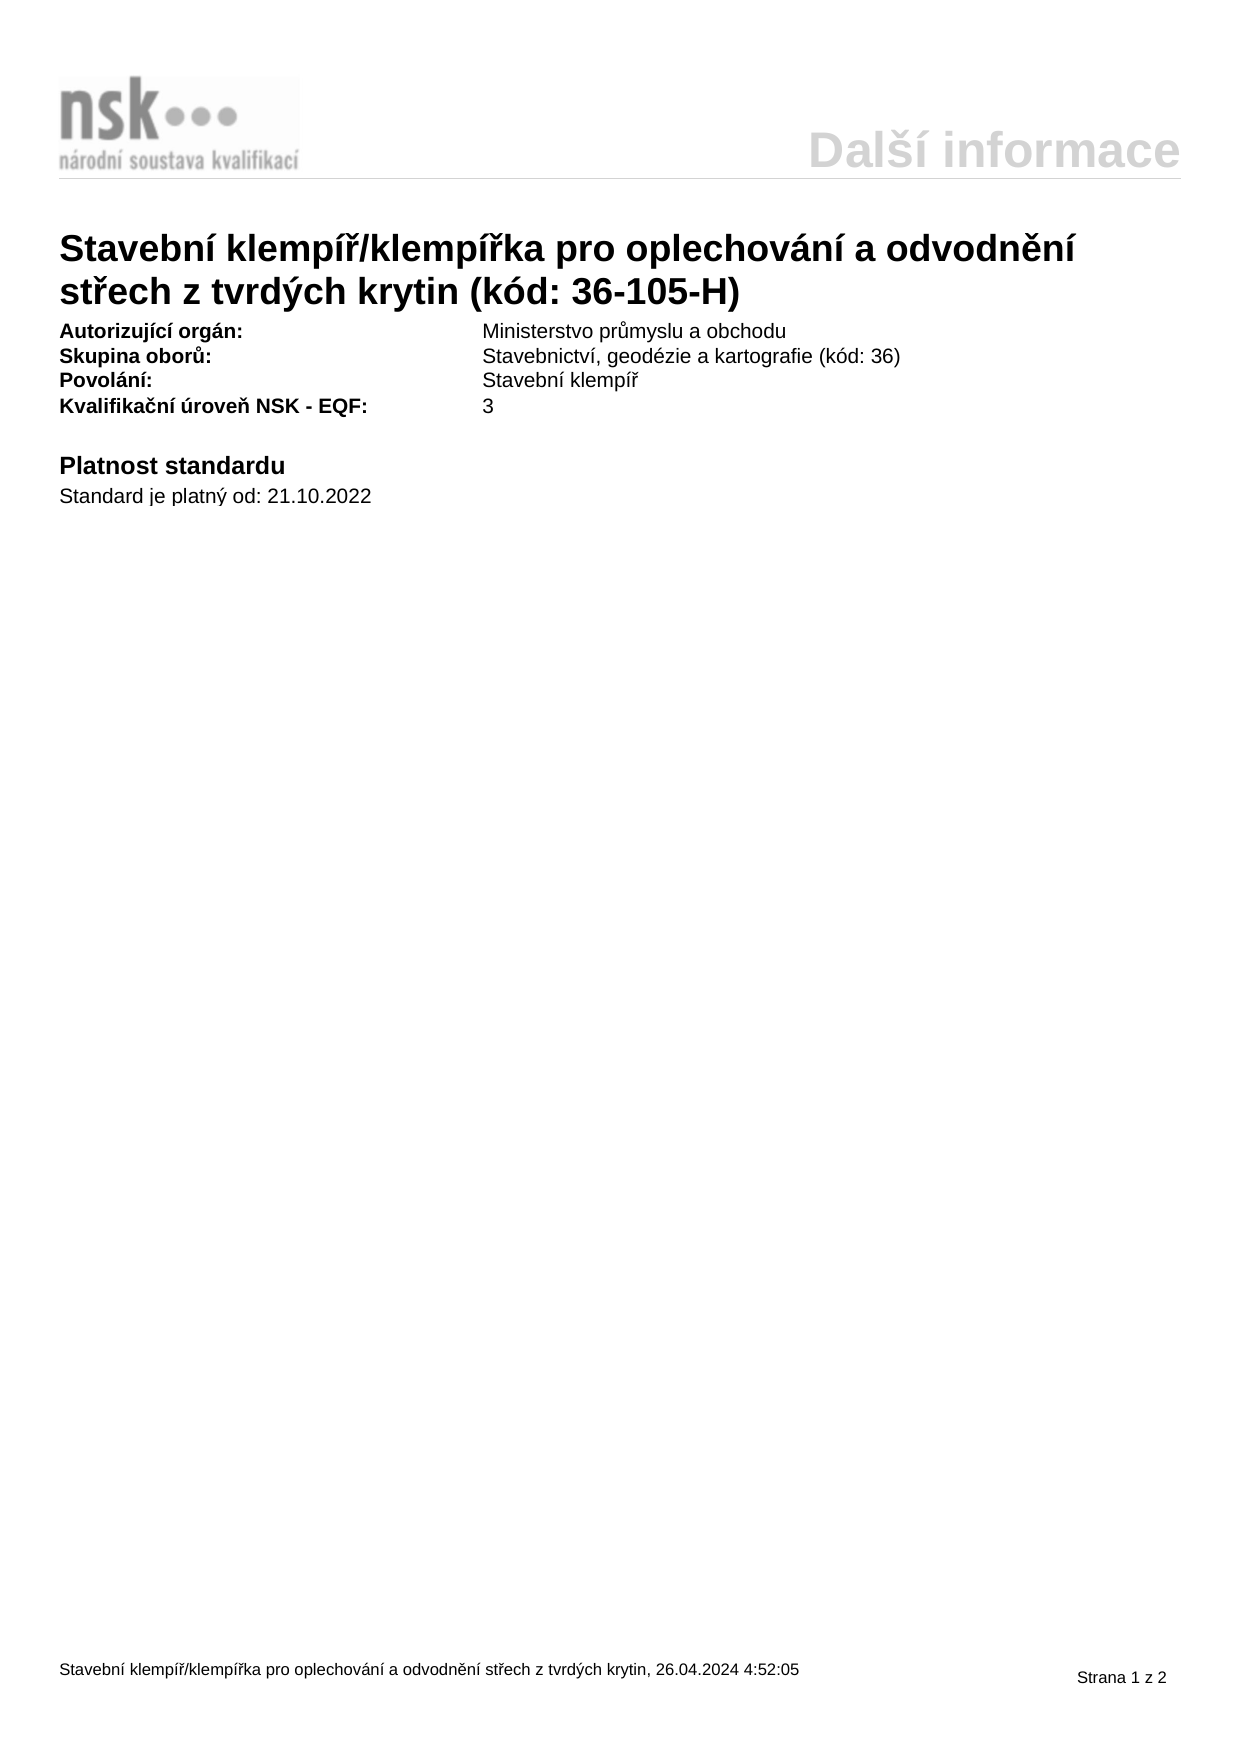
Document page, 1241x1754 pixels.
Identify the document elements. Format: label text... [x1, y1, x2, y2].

table_cell [119, 1384, 482, 1659]
table_cell Kvalifikační úroveň NSK - EQF: [59, 394, 482, 417]
table_cell [59, 179, 1181, 196]
table_cell [59, 506, 119, 806]
table_cell [861, 506, 1167, 806]
table_cell [59, 806, 119, 1106]
table_cell [861, 1384, 1167, 1659]
table_cell [861, 418, 1167, 447]
table_cell [619, 172, 627, 178]
table_cell [482, 196, 619, 224]
table_cell [119, 313, 482, 319]
table_cell [482, 506, 619, 806]
table_cell [619, 806, 627, 1106]
table_cell [59, 1384, 119, 1659]
table_cell [619, 1106, 627, 1383]
table_cell 3 [482, 394, 1181, 417]
table_cell [861, 806, 1167, 1106]
table_cell [482, 418, 619, 447]
table_cell [1167, 418, 1181, 447]
table_cell [619, 1384, 627, 1659]
table_cell [861, 313, 1167, 319]
table_cell [59, 172, 119, 178]
picture [58, 59, 620, 172]
table_cell [627, 196, 861, 224]
table_cell [1167, 313, 1181, 319]
table_cell Skupina oborů: [59, 344, 482, 368]
table_cell [59, 313, 119, 319]
table_cell Stavební klempíř/klempířka pro oplechování a odvodnění střech z tvrdých krytin, 26.04.2024 4:52:05 [59, 1660, 861, 1696]
table_cell [861, 1106, 1167, 1383]
table_cell Standard je platný od: 21.10.2022 [59, 484, 1181, 506]
table_cell Stavebnictví, geodézie a kartografie (kód: 36) [482, 344, 1181, 368]
table_header [620, 59, 627, 172]
table_cell [627, 506, 861, 806]
table_cell Autorizující orgán: [59, 319, 482, 343]
table_cell [619, 196, 627, 224]
table_cell [627, 1106, 861, 1383]
table_cell [1167, 1106, 1181, 1383]
table_cell [619, 506, 627, 806]
table_cell [482, 1106, 619, 1383]
table_cell Povolání: [59, 368, 482, 392]
table_cell [119, 506, 482, 806]
table_cell [627, 313, 861, 319]
table_cell [619, 418, 627, 447]
table_cell [619, 313, 627, 319]
table_cell [482, 806, 619, 1106]
table_cell [482, 172, 619, 178]
table_cell [1167, 1384, 1181, 1659]
table_cell [119, 1106, 482, 1383]
table_header Další informace [627, 59, 1181, 178]
table_cell [119, 196, 482, 224]
table_cell [627, 1384, 861, 1659]
table_cell [59, 1106, 119, 1383]
table_cell [119, 172, 482, 178]
table_cell Platnost standardu [59, 448, 1181, 483]
table_cell [861, 196, 1167, 224]
table_cell [1167, 506, 1181, 806]
table_cell Stavební klempíř [482, 368, 1181, 393]
table_cell Ministerstvo průmyslu a obchodu [482, 319, 1181, 344]
table_cell [59, 418, 119, 447]
table_cell [119, 418, 482, 447]
table_cell [482, 1384, 619, 1659]
table_cell Strana 1 z 2 [861, 1660, 1167, 1696]
table_cell [482, 313, 619, 319]
table_cell [59, 196, 119, 224]
table_cell [1167, 806, 1181, 1106]
table_cell [627, 806, 861, 1106]
table_cell Stavební klempíř/klempířka pro oplechování a odvodnění střech z tvrdých krytin (kód: 36-105-H) [59, 224, 1181, 313]
table_cell [1167, 196, 1181, 224]
table_cell [1167, 1660, 1181, 1696]
table_cell [627, 418, 861, 447]
table_cell [119, 806, 482, 1106]
